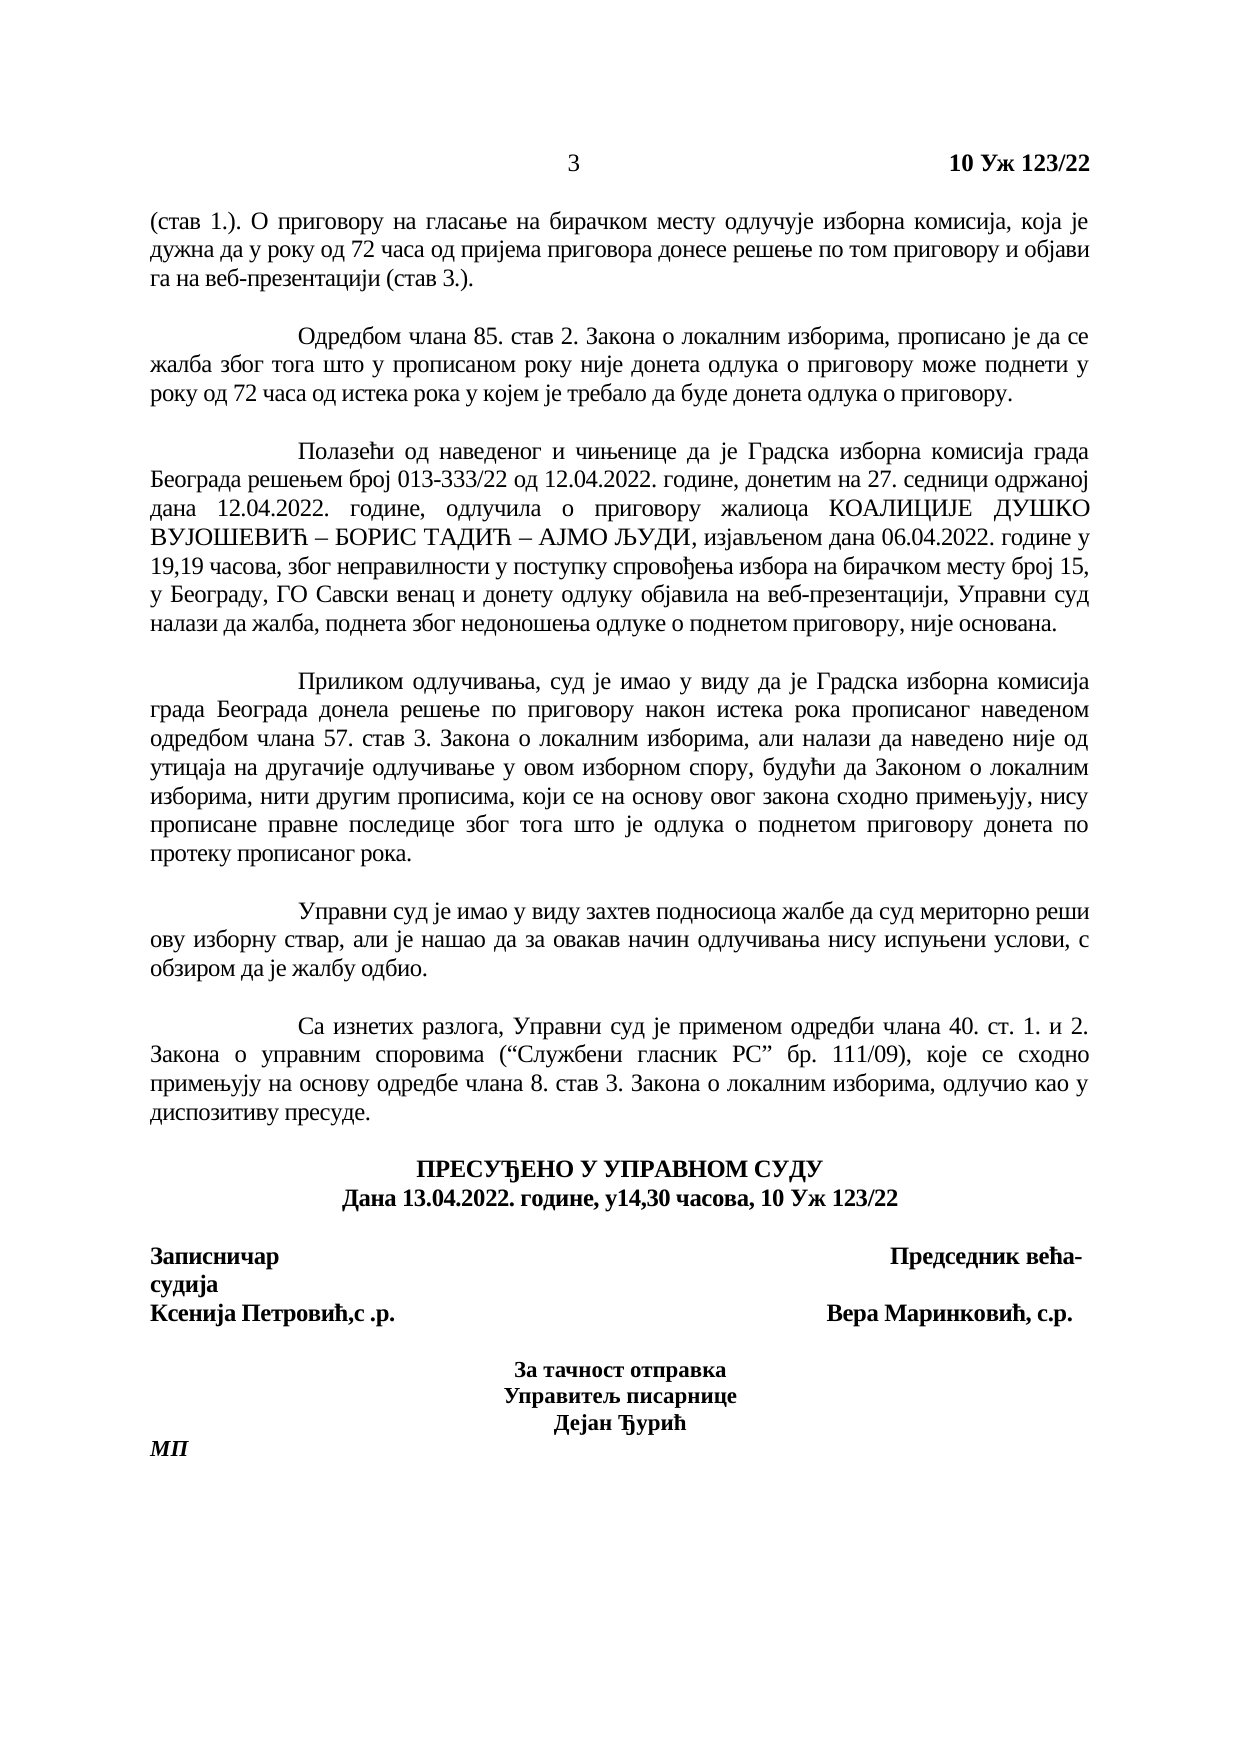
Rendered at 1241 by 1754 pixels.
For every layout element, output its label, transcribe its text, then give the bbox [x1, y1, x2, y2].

text За тачност отправка [150, 1356, 1090, 1382]
text Дејан Ђурић [150, 1408, 1090, 1435]
text ПРЕСУЂЕНО У УПРАВНОМ СУДУ [150, 1154, 1090, 1183]
text Одредбом члана 85. став 2. Закона о локалним изборима, прописано је да се жалба због тога што у прописаном року није донета одлука о приговору може поднети у року од 72 часа од истека рока у којем је требало да буде донета одлука о приговору. [150, 321, 1090, 407]
text Ксенија Петровић,с .р. Вера Маринковић, с.р. [150, 1298, 1090, 1327]
text Приликом одлучивања, суд је имао у виду да је Градска изборна комисија града Београда донела решење по приговору након истека рока прописаног наведеном одредбом члана 57. став 3. Закона о локалним изборима, али налази да наведено није од утицаја на другачије одлучивање у овом изборном спору, будући да Законом о локалним изборима, нити другим прописима, који се на основу овог закона сходно примењују, нису прописане правне последице због тога што је одлука о поднетом приговору донета по протеку прописаног рока. [150, 666, 1090, 867]
text Записничар Председник већа-судија [150, 1241, 1090, 1298]
text (став 1.). О приговору на гласање на бирачком месту одлучује изборна комисија, која је дужна да у року од 72 часа од пријема приговора донесе решење по том приговору и објави га на веб-презентацији (став 3.). [150, 206, 1090, 292]
text МП [150, 1435, 1090, 1461]
text Са изнетих разлога, Управни суд је применом одредби члана 40. ст. 1. и 2. Закона о управним споровима (“Службени гласник РС” бр. 111/09), које се сходно примењују на основу одредбе члана 8. став 3. Закона о локалним изборима, одлучио као у диспозитиву пресуде. [150, 1011, 1090, 1126]
text Полазећи од наведеног и чињенице да је Градска изборна комисија града Београда решењем број 013-333/22 од 12.04.2022. године, донетим на 27. седници одржаној дана 12.04.2022. године, одлучила о приговору жалиоца КОАЛИЦИЈЕ ДУШКО ВУЈОШЕВИЋ – БОРИС ТАДИЋ – АЈМО ЉУДИ, изјављеном дана 06.04.2022. године у 19,19 часова, због неправилности у поступку спровођења избора на бирачком месту број 15, у Београду, ГО Савски венац и донету одлуку објавила на веб-презентацији, Управни суд налази да жалба, поднета због недоношења одлуке о поднетом приговору, није основана. [150, 436, 1090, 637]
text Дана 13.04.2022. године, у14,30 часова, 10 Уж 123/22 [150, 1183, 1090, 1212]
text Управни суд је имао у виду захтев подносиоца жалбе да суд мериторно реши ову изборну ствар, али је нашао да за овакав начин одлучивања нису испуњени услови, с обзиром да је жалбу одбио. [150, 896, 1090, 982]
text Управитељ писарнице [150, 1382, 1090, 1408]
